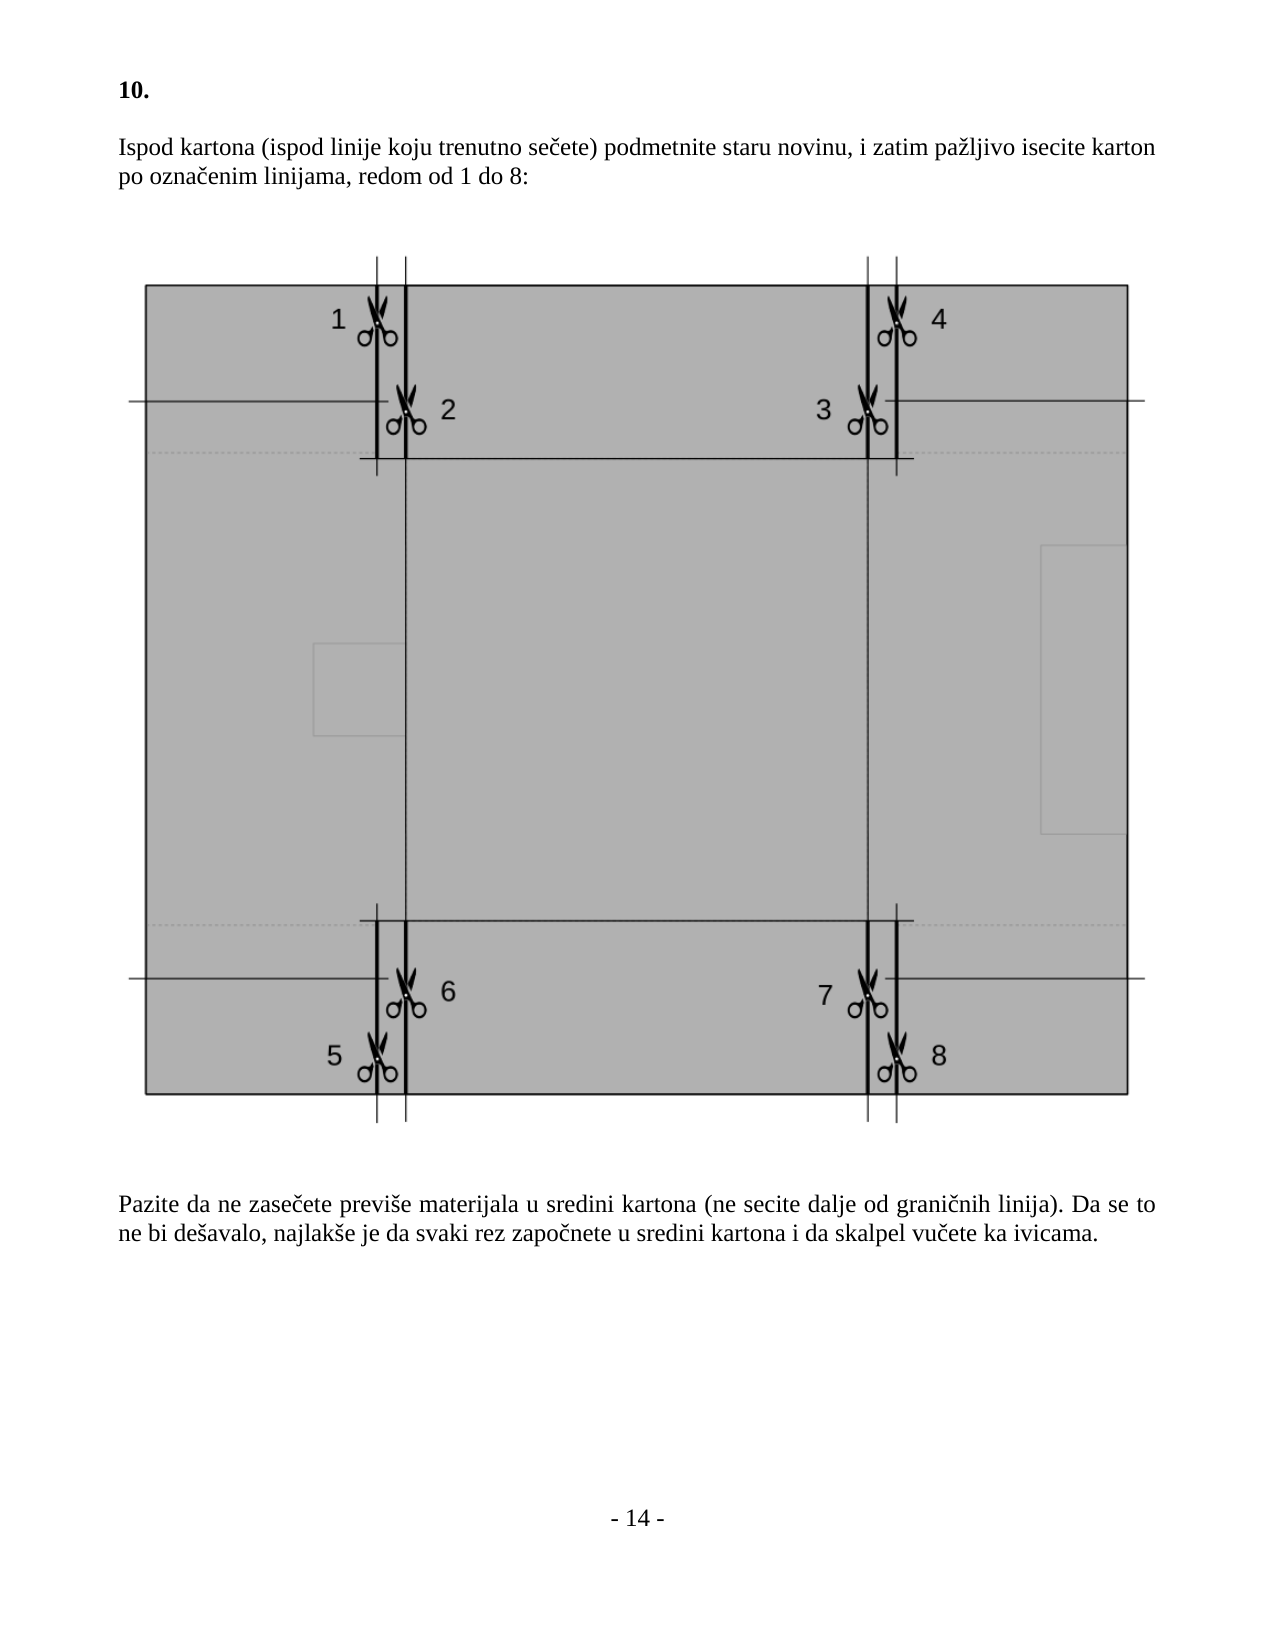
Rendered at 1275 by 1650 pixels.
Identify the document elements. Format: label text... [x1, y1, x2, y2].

text Ispod kartona (ispod linije koju trenutno sečete) podmetnite staru novinu, i zatim pažljivo isecite karton po označenim linijama, redom od 1 do 8: [118, 132, 1157, 190]
picture [118, 247, 1157, 1132]
text 10. [118, 75, 1157, 104]
text Pazite da ne zasečete previše materijala u sredini kartona (ne secite dalje od graničnih linija). Da se to ne bi dešavalo, najlakše je da svaki rez započnete u sredini kartona i da skalpel vučete ka ivicama. [118, 1189, 1157, 1247]
